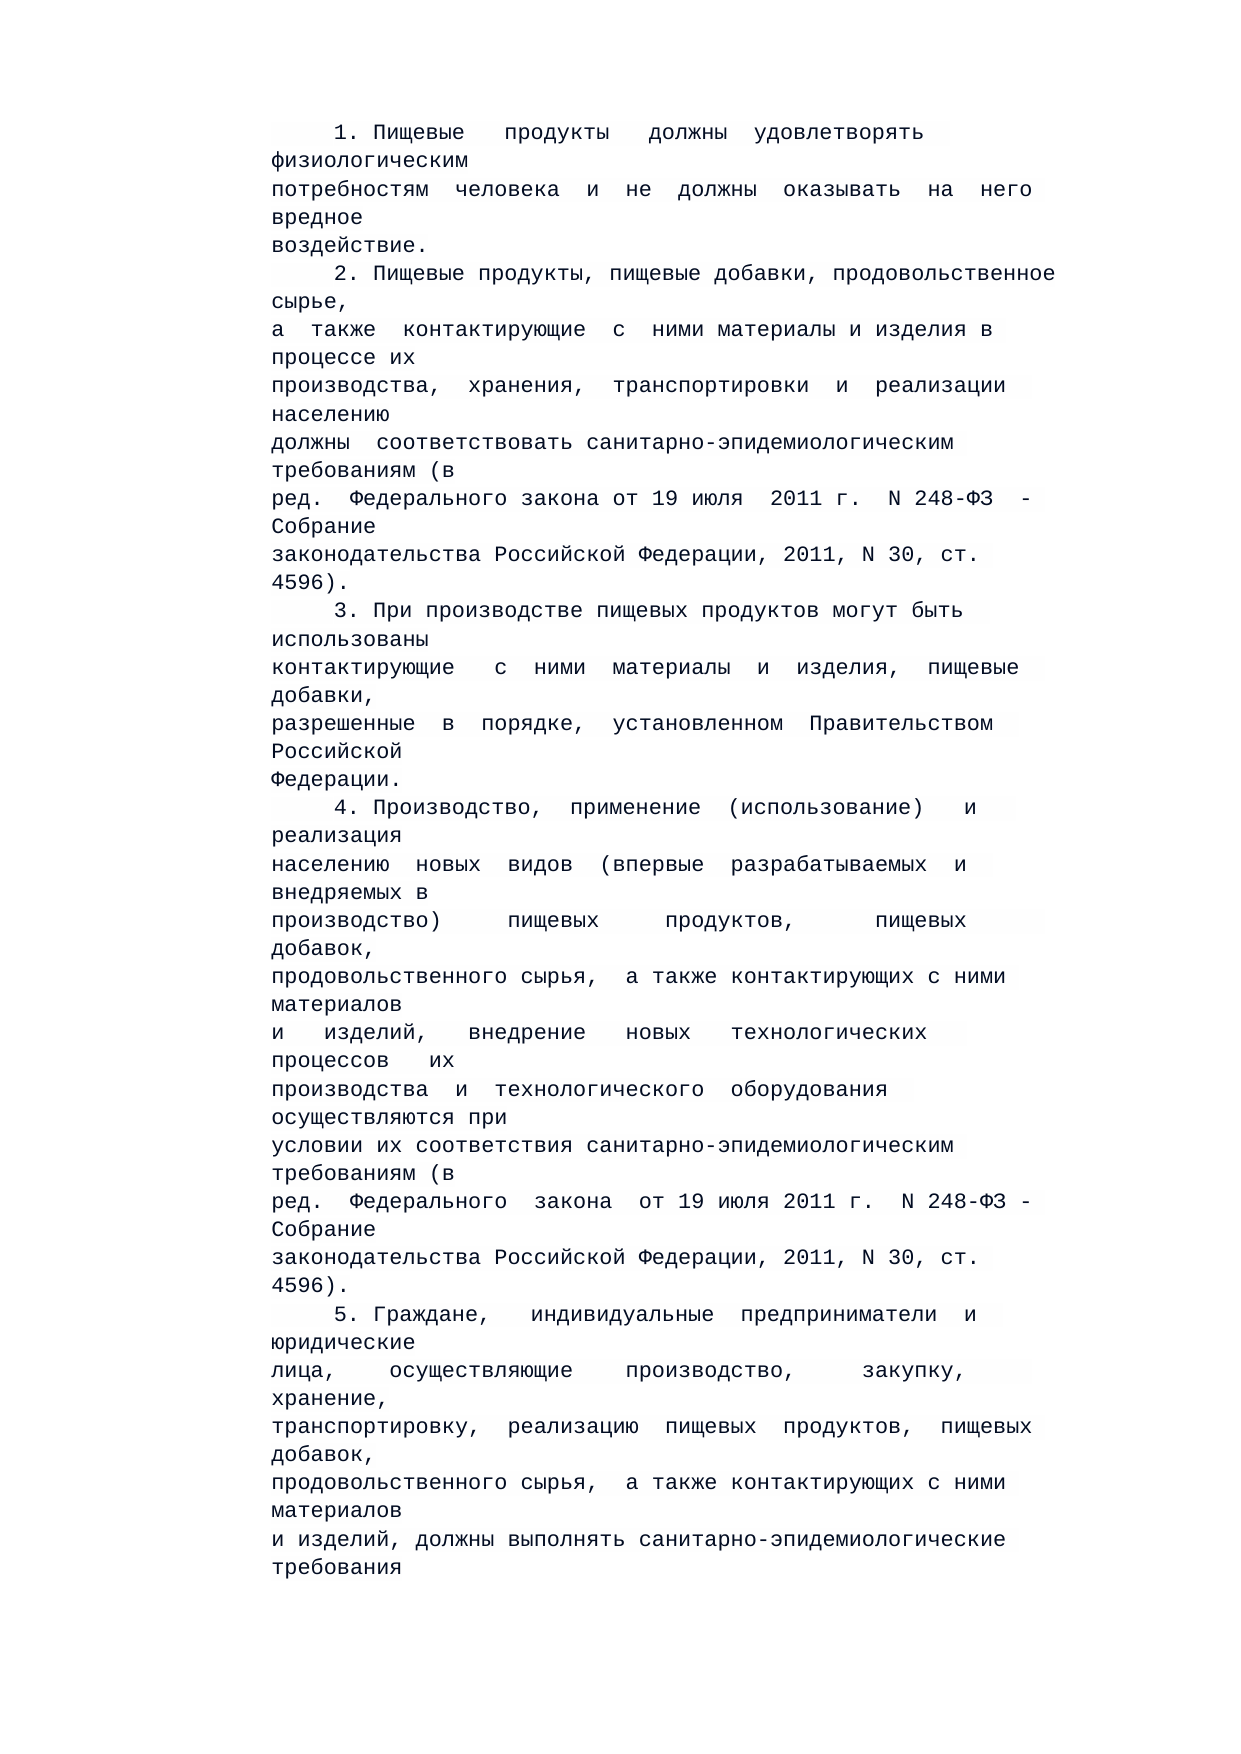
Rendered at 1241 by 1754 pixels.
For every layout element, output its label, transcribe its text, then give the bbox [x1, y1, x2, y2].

text и изделий, внедрение новых технологических процессов их [271, 1018, 1058, 1074]
text 3. При производстве пищевых продуктов могут быть использованы [271, 596, 1058, 652]
text а также контактирующие с ними материалы и изделия в процессе их [271, 315, 1058, 371]
text населению новых видов (впервые разрабатываемых и внедряемых в [271, 849, 1058, 906]
text условии их соответствия санитарно-эпидемиологическим требованиям (в [271, 1131, 1058, 1187]
text продовольственного сырья, а также контактирующих с ними материалов [271, 962, 1058, 1018]
text лица, осуществляющие производство, закупку, хранение, [271, 1356, 1058, 1412]
text транспортировку, реализацию пищевых продуктов, пищевых добавок, [271, 1412, 1058, 1468]
text воздействие. [271, 231, 1058, 259]
text законодательства Российской Федерации, 2011, N 30, ст. 4596). [271, 1243, 1058, 1299]
text 2. Пищевые продукты, пищевые добавки, продовольственное сырье, [271, 259, 1058, 315]
text ред. Федерального закона от 19 июля 2011 г. N 248-ФЗ - Собрание [271, 484, 1058, 540]
text производство) пищевых продуктов, пищевых добавок, [271, 906, 1058, 962]
text должны соответствовать санитарно-эпидемиологическим требованиям (в [271, 427, 1058, 484]
text законодательства Российской Федерации, 2011, N 30, ст. 4596). [271, 540, 1058, 596]
text и изделий, должны выполнять санитарно-эпидемиологические требования [271, 1524, 1058, 1581]
text производства и технологического оборудования осуществляются при [271, 1074, 1058, 1131]
text контактирующие с ними материалы и изделия, пищевые добавки, [271, 652, 1058, 709]
text Федерации. [271, 765, 1058, 793]
text производства, хранения, транспортировки и реализации населению [271, 371, 1058, 427]
text 5. Граждане, индивидуальные предприниматели и юридические [271, 1299, 1058, 1356]
text ред. Федерального закона от 19 июля 2011 г. N 248-ФЗ - Собрание [271, 1187, 1058, 1243]
text потребностям человека и не должны оказывать на него вредное [271, 174, 1058, 231]
text разрешенные в порядке, установленном Правительством Российской [271, 709, 1058, 765]
text продовольственного сырья, а также контактирующих с ними материалов [271, 1468, 1058, 1524]
text 4. Производство, применение (использование) и реализация [271, 793, 1058, 849]
text 1. Пищевые продукты должны удовлетворять физиологическим [271, 118, 1058, 174]
